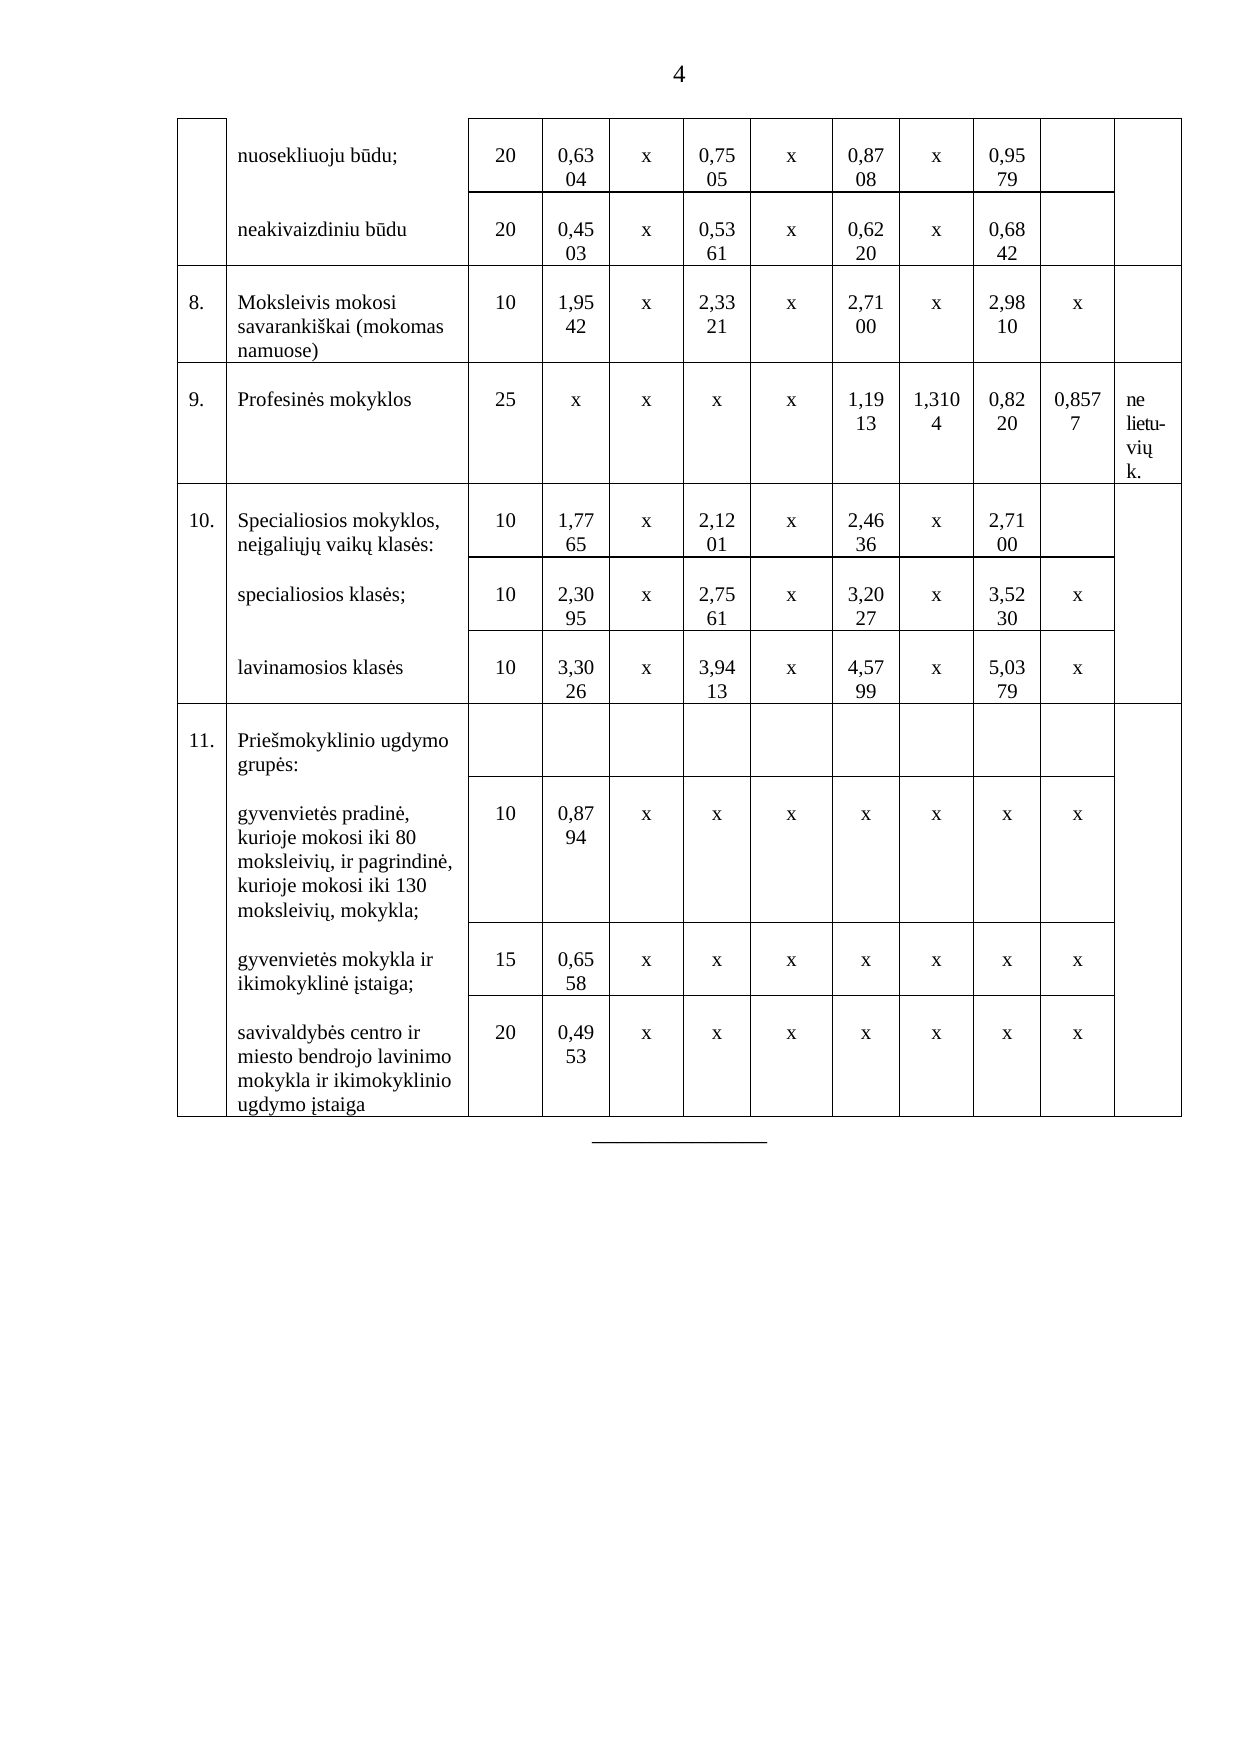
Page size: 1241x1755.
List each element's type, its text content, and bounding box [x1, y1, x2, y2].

table_cell [178, 119, 226, 264]
table_cell x [751, 119, 832, 191]
table_cell 2,9810 [974, 266, 1040, 362]
table_cell 10 [469, 484, 542, 556]
table_cell 2,7561 [684, 558, 750, 630]
table_cell [1115, 119, 1181, 264]
table_cell 3,5230 [974, 558, 1040, 630]
table_cell x [610, 923, 683, 995]
table_cell x [900, 119, 973, 191]
table_cell 10 [469, 777, 542, 922]
table_cell x [610, 996, 683, 1116]
table_cell x [1041, 996, 1114, 1116]
table_cell x [900, 484, 973, 556]
table_cell x [1041, 266, 1114, 362]
table_cell Profesinės mokyklos [227, 363, 468, 483]
table_cell x [751, 266, 832, 362]
table_cell x [543, 363, 609, 483]
table_cell x [900, 631, 973, 703]
table_cell 2,7100 [833, 266, 899, 362]
table_cell x [1041, 558, 1114, 630]
table_cell 1,3104 [900, 363, 973, 483]
table_cell savivaldybės centro ir miesto bendrojo lavinimo mokykla ir ikimokyklinio ugdymo įstaiga [227, 995, 468, 1116]
table_cell x [751, 631, 832, 703]
table_cell [1115, 484, 1181, 703]
table_cell x [751, 777, 832, 922]
table_cell [751, 704, 832, 776]
table_cell x [610, 119, 683, 191]
table_cell 0,8577 [1041, 363, 1114, 483]
table_cell x [900, 558, 973, 630]
table_cell 1,1913 [833, 363, 899, 483]
table_cell x [1041, 631, 1114, 703]
table_cell x [610, 484, 683, 556]
table_cell [974, 704, 1040, 776]
table_cell nuosekliuoju būdu; [227, 118, 468, 191]
table_cell x [684, 777, 750, 922]
table_cell 0,4503 [543, 193, 609, 264]
table_cell [1041, 119, 1114, 191]
table_cell 2,1201 [684, 484, 750, 556]
table_cell 15 [469, 923, 542, 995]
table_cell 2,7100 [974, 484, 1040, 556]
table_cell x [900, 777, 973, 922]
table_cell 3,3026 [543, 631, 609, 703]
table_cell Moksleivis mokosi savarankiškai (mokomas namuose) [227, 266, 468, 362]
table_cell x [751, 996, 832, 1116]
table_cell x [900, 923, 973, 995]
table_cell [543, 704, 609, 776]
table_cell x [1041, 777, 1114, 922]
table_cell x [974, 996, 1040, 1116]
table_cell specialiosios klasės; [227, 556, 468, 630]
table_cell 5,0379 [974, 631, 1040, 703]
table_cell x [684, 996, 750, 1116]
table_cell [684, 704, 750, 776]
table_cell x [751, 193, 832, 264]
table_cell 0,4953 [543, 996, 609, 1116]
table_cell x [610, 266, 683, 362]
table_cell 0,6842 [974, 193, 1040, 264]
table_cell 0,8220 [974, 363, 1040, 483]
table_cell x [751, 484, 832, 556]
table_cell [469, 704, 542, 776]
table_cell gyvenvietės mokykla ir ikimokyklinė įstaiga; [227, 922, 468, 995]
table_cell [1115, 704, 1181, 1116]
table_cell x [900, 193, 973, 264]
table_cell 0,6558 [543, 923, 609, 995]
table_cell 0,9579 [974, 119, 1040, 191]
table_cell x [1041, 923, 1114, 995]
table_cell x [833, 777, 899, 922]
table_cell [610, 704, 683, 776]
table_cell x [751, 363, 832, 483]
table_cell x [610, 363, 683, 483]
table_cell x [684, 363, 750, 483]
table_cell 11. [178, 704, 226, 1116]
table_cell 4,5799 [833, 631, 899, 703]
table_cell 3,9413 [684, 631, 750, 703]
table_cell 8. [178, 266, 226, 362]
table_cell x [610, 631, 683, 703]
table_cell x [900, 996, 973, 1116]
table_cell x [900, 266, 973, 362]
table_cell 10 [469, 631, 542, 703]
table_cell 2,3321 [684, 266, 750, 362]
table_cell x [751, 558, 832, 630]
table_cell x [684, 923, 750, 995]
table_cell [1041, 193, 1114, 264]
table_cell 10 [469, 266, 542, 362]
table_cell 0,5361 [684, 193, 750, 264]
table_cell [900, 704, 973, 776]
table_cell Priešmokyklinio ugdymo grupės: [227, 704, 468, 776]
table_cell lavinamosios klasės [227, 630, 468, 703]
table_cell 9. [178, 363, 226, 483]
table_cell x [610, 558, 683, 630]
table_cell x [974, 777, 1040, 922]
table_cell 0,6220 [833, 193, 899, 264]
table_cell 2,3095 [543, 558, 609, 630]
table_cell 1,9542 [543, 266, 609, 362]
table_cell 20 [469, 193, 542, 264]
table_cell gyvenvietės pradinė, kurioje mokosi iki 80 moksleivių, ir pagrindinė, kurioje mokosi iki 130 moksleivių, mokykla; [227, 776, 468, 922]
table_cell 10. [178, 484, 226, 703]
table_cell 25 [469, 363, 542, 483]
table_cell neakivaizdiniu būdu [227, 191, 468, 264]
table_cell [1041, 484, 1114, 556]
table_cell 0,8708 [833, 119, 899, 191]
table_cell 1,7765 [543, 484, 609, 556]
table_cell [1041, 704, 1114, 776]
table_cell 0,6304 [543, 119, 609, 191]
table_cell 0,8794 [543, 777, 609, 922]
table_cell Specialiosios mokyklos, neįgaliųjų vaikų klasės: [227, 484, 468, 556]
table_cell x [833, 996, 899, 1116]
table_cell 2,4636 [833, 484, 899, 556]
table_cell x [751, 923, 832, 995]
text ______________ [177, 1117, 1181, 1146]
table_cell [833, 704, 899, 776]
table_cell x [610, 777, 683, 922]
table_cell x [610, 193, 683, 264]
table_cell x [974, 923, 1040, 995]
table_cell x [833, 923, 899, 995]
table_cell 20 [469, 119, 542, 191]
table_cell 0,7505 [684, 119, 750, 191]
table_cell 20 [469, 996, 542, 1116]
table_cell 10 [469, 558, 542, 630]
table_cell [1115, 266, 1181, 362]
table_cell 3,2027 [833, 558, 899, 630]
table_cell ne lietu-vių k. [1115, 363, 1181, 483]
